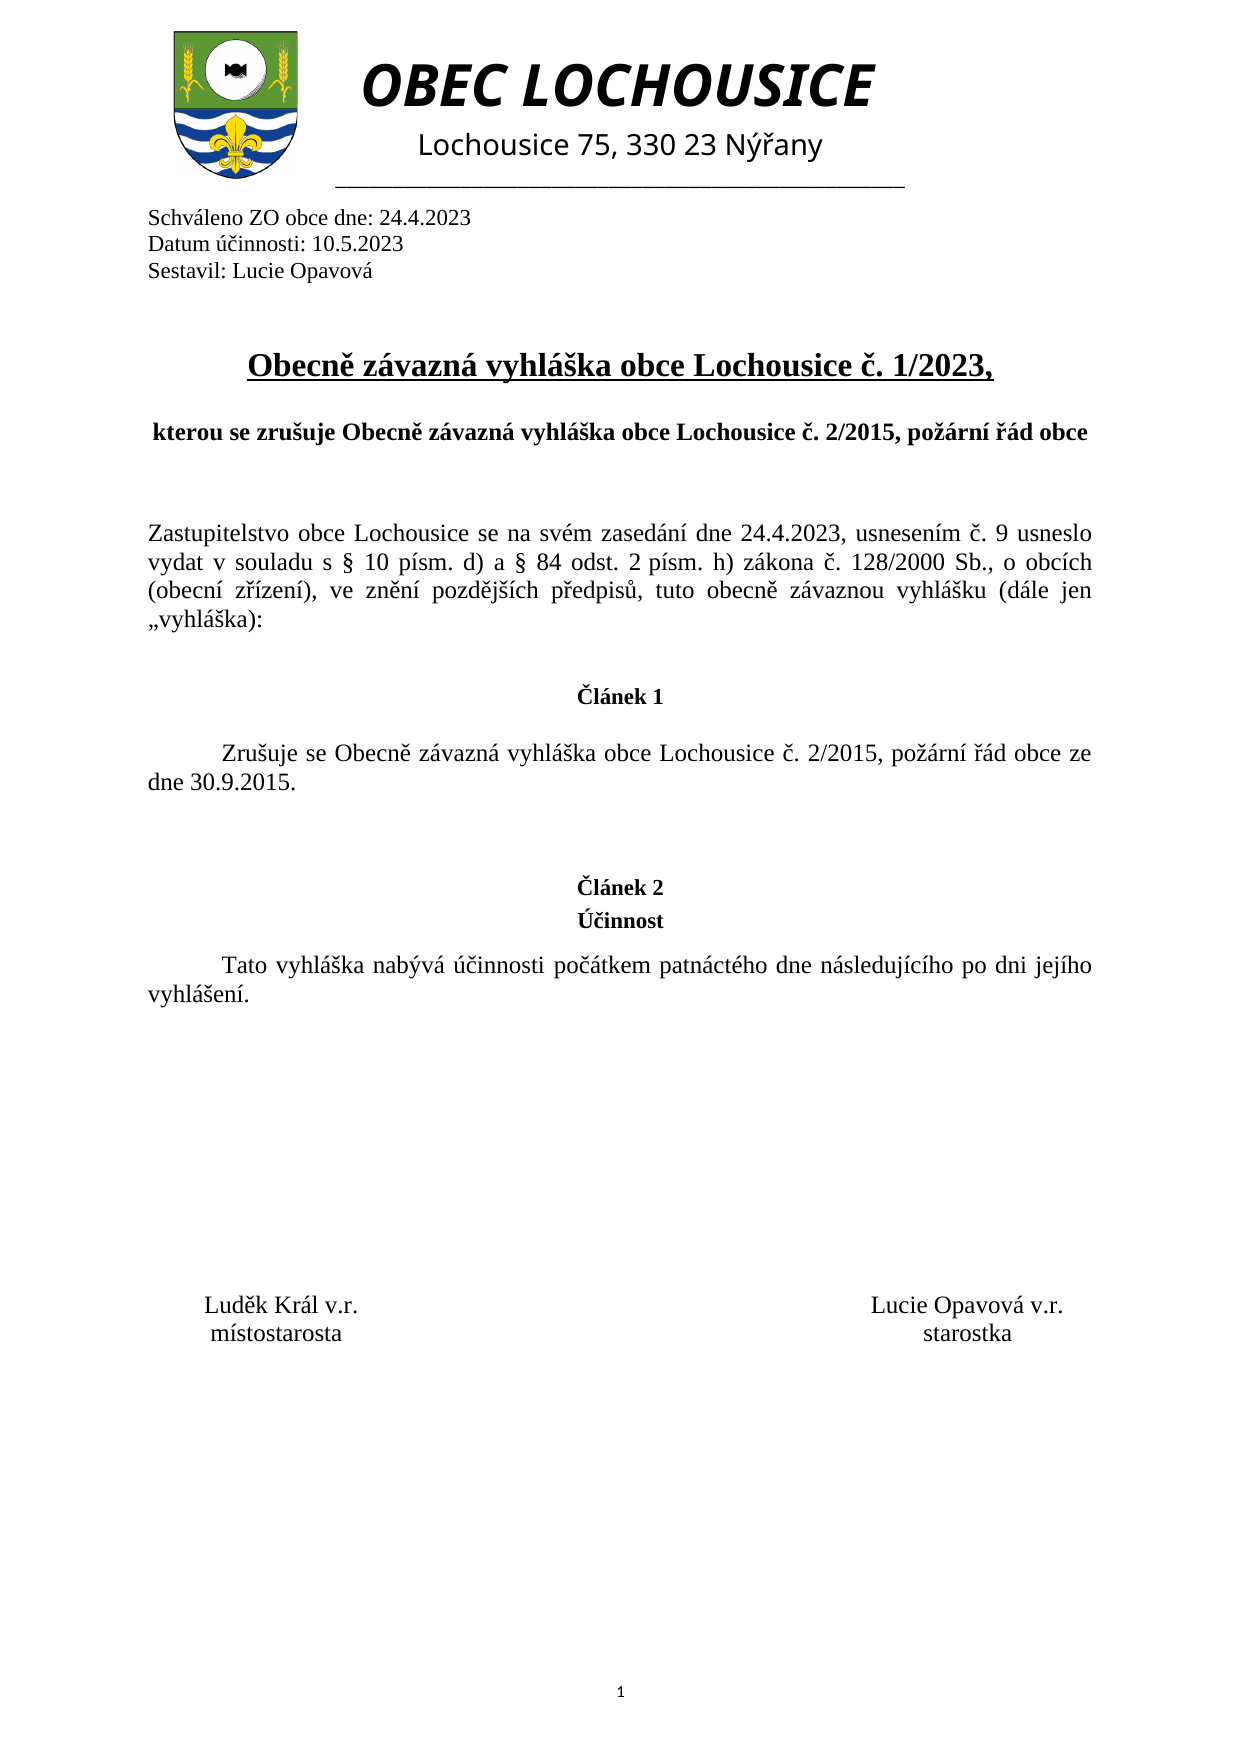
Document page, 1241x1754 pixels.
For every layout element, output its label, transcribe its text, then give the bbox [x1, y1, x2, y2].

text Tato vyhláška nabývá účinnosti počátkem patnáctého dne následujícího po dni jejího vyhlášení. [148, 950, 1093, 1007]
text Luděk Král v.r. Lucie Opavová v.r. [148, 1290, 1093, 1318]
text Článek 1 [148, 683, 1093, 709]
text Sestavil: Lucie Opavová [148, 257, 1093, 283]
text Schváleno ZO obce dne: 24.4.2023 [148, 204, 1093, 230]
text Datum účinnosti: 10.5.2023 [148, 230, 1093, 257]
text Obecně závazná vyhláška obce Lochousice č. 1/2023, [148, 345, 1093, 384]
text kterou se zrušuje Obecně závazná vyhláška obce Lochousice č. 2/2015, požární řád obce [148, 417, 1093, 446]
text Zrušuje se Obecně závazná vyhláška obce Lochousice č. 2/2015, požární řád obce ze dne 30.9.2015. [148, 738, 1093, 796]
text Zastupitelstvo obce Lochousice se na svém zasedání dne 24.4.2023, usnesením č. 9 usneslo vydat v souladu s § 10 písm. d) a § 84 odst. 2 písm. h) zákona č. 128/2000 Sb., o obcích (obecní zřízení), ve znění pozdějších předpisů, tuto obecně závaznou vyhlášku (dále jen „vyhláška): [148, 518, 1093, 633]
text Článek 2 [148, 874, 1093, 901]
text místostarosta starostka [148, 1318, 1093, 1347]
text Účinnost [148, 907, 1093, 933]
